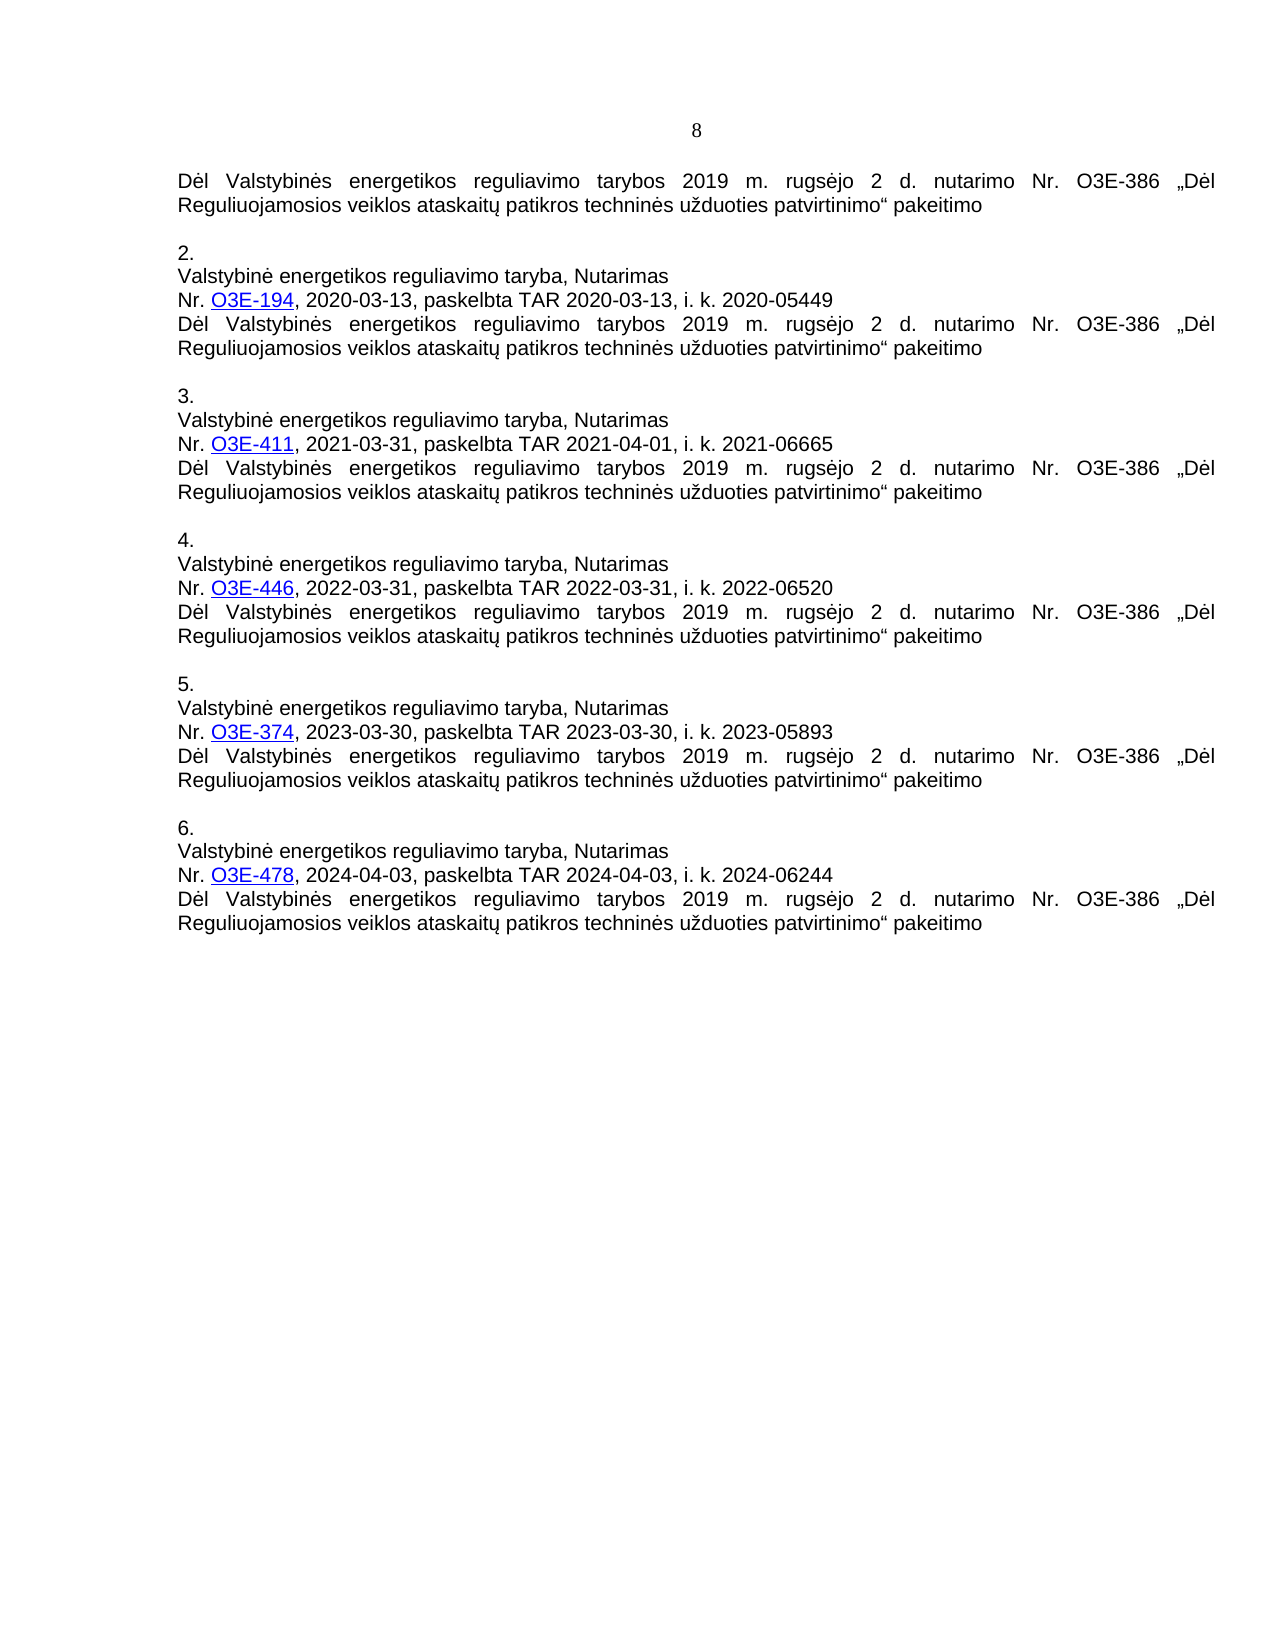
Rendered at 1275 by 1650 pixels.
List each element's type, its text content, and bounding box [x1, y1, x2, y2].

text 2. [177, 240, 1216, 264]
text Nr. O3E-411, 2021-03-31, paskelbta TAR 2021-04-01, i. k. 2021-06665 [177, 432, 1216, 456]
text Nr. O3E-194, 2020-03-13, paskelbta TAR 2020-03-13, i. k. 2020-05449 [177, 288, 1216, 312]
text Dėl Valstybinės energetikos reguliavimo tarybos 2019 m. rugsėjo 2 d. nutarimo Nr. O3E-386 „Dėl Reguliuojamosios veiklos ataskaitų patikros techninės užduoties patvirtinimo“ pakeitimo [177, 887, 1216, 935]
text 3. [177, 384, 1216, 408]
text 6. [177, 815, 1216, 839]
text Valstybinė energetikos reguliavimo taryba, Nutarimas [177, 696, 1216, 719]
text 4. [177, 528, 1216, 552]
text Dėl Valstybinės energetikos reguliavimo tarybos 2019 m. rugsėjo 2 d. nutarimo Nr. O3E-386 „Dėl Reguliuojamosios veiklos ataskaitų patikros techninės užduoties patvirtinimo“ pakeitimo [177, 743, 1216, 791]
text Dėl Valstybinės energetikos reguliavimo tarybos 2019 m. rugsėjo 2 d. nutarimo Nr. O3E-386 „Dėl Reguliuojamosios veiklos ataskaitų patikros techninės užduoties patvirtinimo“ pakeitimo [177, 600, 1216, 648]
text Nr. O3E-446, 2022-03-31, paskelbta TAR 2022-03-31, i. k. 2022-06520 [177, 576, 1216, 600]
text Nr. O3E-478, 2024-04-03, paskelbta TAR 2024-04-03, i. k. 2024-06244 [177, 863, 1216, 887]
text Valstybinė energetikos reguliavimo taryba, Nutarimas [177, 408, 1216, 432]
text Dėl Valstybinės energetikos reguliavimo tarybos 2019 m. rugsėjo 2 d. nutarimo Nr. O3E-386 „Dėl Reguliuojamosios veiklos ataskaitų patikros techninės užduoties patvirtinimo“ pakeitimo [177, 456, 1216, 504]
text Valstybinė energetikos reguliavimo taryba, Nutarimas [177, 264, 1216, 288]
text Valstybinė energetikos reguliavimo taryba, Nutarimas [177, 839, 1216, 863]
text Dėl Valstybinės energetikos reguliavimo tarybos 2019 m. rugsėjo 2 d. nutarimo Nr. O3E-386 „Dėl Reguliuojamosios veiklos ataskaitų patikros techninės užduoties patvirtinimo“ pakeitimo [177, 312, 1216, 360]
text 5. [177, 672, 1216, 696]
text Valstybinė energetikos reguliavimo taryba, Nutarimas [177, 552, 1216, 576]
text Dėl Valstybinės energetikos reguliavimo tarybos 2019 m. rugsėjo 2 d. nutarimo Nr. O3E-386 „Dėl Reguliuojamosios veiklos ataskaitų patikros techninės užduoties patvirtinimo“ pakeitimo [177, 168, 1216, 216]
text Nr. O3E-374, 2023-03-30, paskelbta TAR 2023-03-30, i. k. 2023-05893 [177, 719, 1216, 743]
